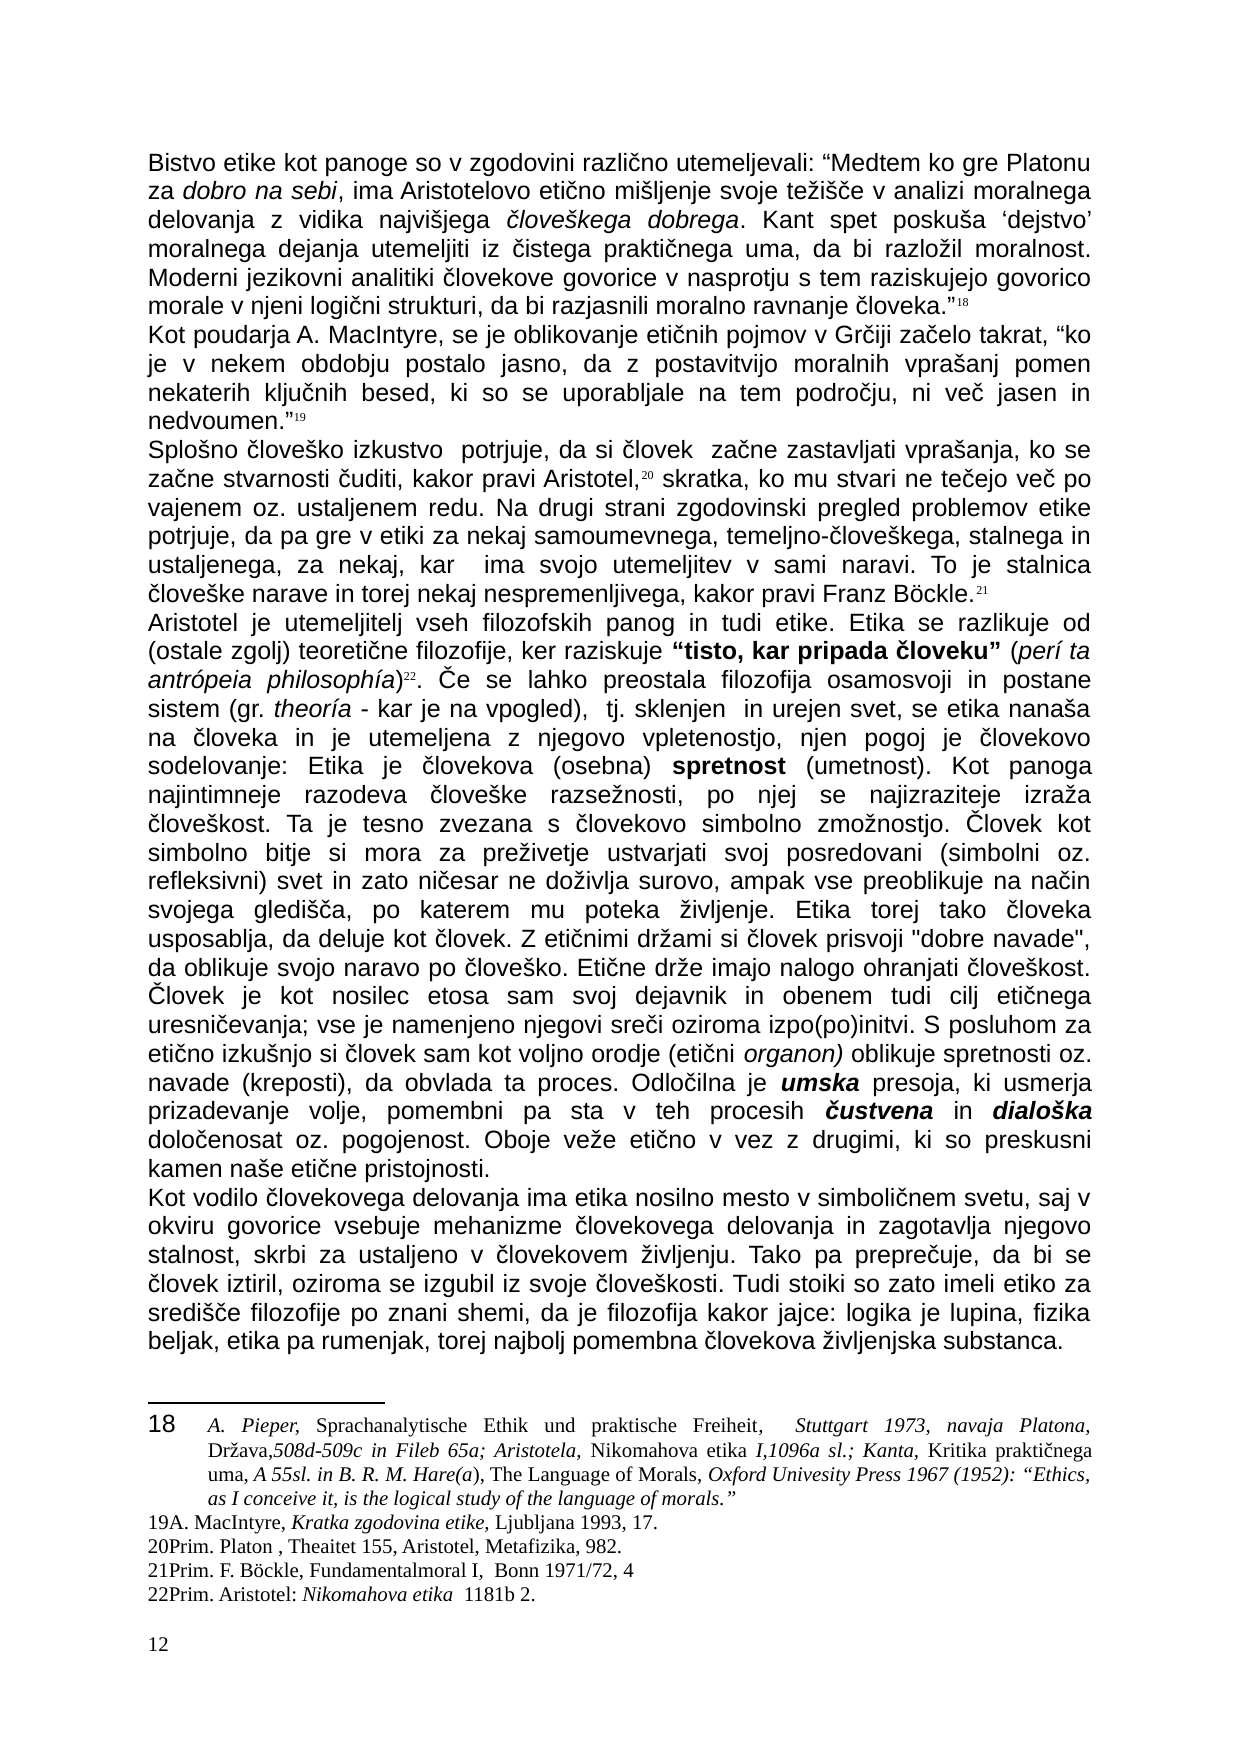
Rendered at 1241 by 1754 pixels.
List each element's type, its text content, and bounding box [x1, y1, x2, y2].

text Kot vodilo človekovega delovanja ima etika nosilno mesto v simboličnem svetu, saj v okviru govorice vsebuje mehanizme človekovega delovanja in zagotavlja njegovo stalnost, skrbi za ustaljeno v človekovem življenju. Tako pa preprečuje, da bi se človek iztiril, oziroma se izgubil iz svoje človeškosti. Tudi stoiki so zato imeli etiko za središče filozofije po znani shemi, da je filozofija kakor jajce: logika je lupina, fizika beljak, etika pa rumenjak, torej najbolj pomembna človekova življenjska substanca. [148, 1183, 1093, 1355]
text Prim. Aristotel: Nikomahova etika 1181b 2. [148, 1582, 1093, 1606]
text Bistvo etike kot panoge so v zgodovini različno utemeljevali: “Medtem ko gre Platonu za dobro na sebi, ima Aristotelovo etično mišljenje svoje težišče v analizi moralnega delovanja z vidika najvišjega človeškega dobrega. Kant spet poskuša ‘dejstvo’ moralnega dejanja utemeljiti iz čistega praktičnega uma, da bi razložil moralnost. Moderni jezikovni analitiki človekove govorice v nasprotju s tem raziskujejo govorico morale v njeni logični strukturi, da bi razjasnili moralno ravnanje človeka.” [148, 148, 1093, 320]
subtitle A. Pieper, Sprachanalytische Ethik und praktische Freiheit, Stuttgart 1973, navaja Platona, Država,508d-509c in Fileb 65a; Aristotela, Nikomahova etika I,1096a sl.; Kanta, Kritika praktičnega uma, A 55sl. in B. R. M. Hare(a), The Language of Morals, Oxford Univesity Press 1967 (1952): “Ethics, as I conceive it, is the logical study of the language of morals.” [148, 1409, 1093, 1510]
text Splošno človeško izkustvo potrjuje, da si človek začne zastavljati vprašanja, ko se začne stvarnosti čuditi, kakor pravi Aristotel, skratka, ko mu stvari ne tečejo več po vajenem oz. ustaljenem redu. Na drugi strani zgodovinski pregled problemov etike potrjuje, da pa gre v etiki za nekaj samoumevnega, temeljno-človeškega, stalnega in ustaljenega, za nekaj, kar ima svojo utemeljitev v sami naravi. To je stalnica človeške narave in torej nekaj nespremenljivega, kakor pravi Franz Böckle. [148, 435, 1093, 608]
text Prim. F. Böckle, Fundamentalmoral I, Bonn 1971/72, 4 [148, 1558, 1093, 1582]
text Aristotel je utemeljitelj vseh filozofskih panog in tudi etike. Etika se razlikuje od (ostale zgolj) teoretične filozofije, ker raziskuje “tisto, kar pripada človeku” (perí ta antrópeia philosophía). Če se lahko preostala filozofija osamosvoji in postane sistem (gr. theoría - kar je na vpogled), tj. sklenjen in urejen svet, se etika nanaša na človeka in je utemeljena z njegovo vpletenostjo, njen pogoj je človekovo sodelovanje: Etika je človekova (osebna) spretnost (umetnost). Kot panoga najintimneje razodeva človeške razsežnosti, po njej se najizraziteje izraža človeškost. Ta je tesno zvezana s človekovo simbolno zmožnostjo. Človek kot simbolno bitje si mora za preživetje ustvarjati svoj posredovani (simbolni oz. refleksivni) svet in zato ničesar ne doživlja surovo, ampak vse preoblikuje na način svojega gledišča, po katerem mu poteka življenje. Etika torej tako človeka usposablja, da deluje kot človek. Z etičnimi držami si človek prisvoji "dobre navade", da oblikuje svojo naravo po človeško. Etične drže imajo nalogo ohranjati človeškost. Človek je kot nosilec etosa sam svoj dejavnik in obenem tudi cilj etičnega uresničevanja; vse je namenjeno njegovi sreči oziroma izpo(po)initvi. S posluhom za etično izkušnjo si človek sam kot voljno orodje (etični organon) oblikuje spretnosti oz. navade (kreposti), da obvlada ta proces. Odločilna je umska presoja, ki usmerja prizadevanje volje, pomembni pa sta v teh procesih čustvena in dialoška določenosat oz. pogojenost. Oboje veže etično v vez z drugimi, ki so preskusni kamen naše etične pristojnosti. [148, 608, 1093, 1183]
text Prim. Platon , Theaitet 155, Aristotel, Metafizika, 982. [148, 1534, 1093, 1558]
text Kot poudarja A. MacIntyre, se je oblikovanje etičnih pojmov v Grčiji začelo takrat, “ko je v nekem obdobju postalo jasno, da z postavitvijo moralnih vprašanj pomen nekaterih ključnih besed, ki so se uporabljale na tem področju, ni več jasen in nedvoumen.” [148, 320, 1093, 435]
text A. MacIntyre, Kratka zgodovina etike, Ljubljana 1993, 17. [148, 1510, 1093, 1534]
